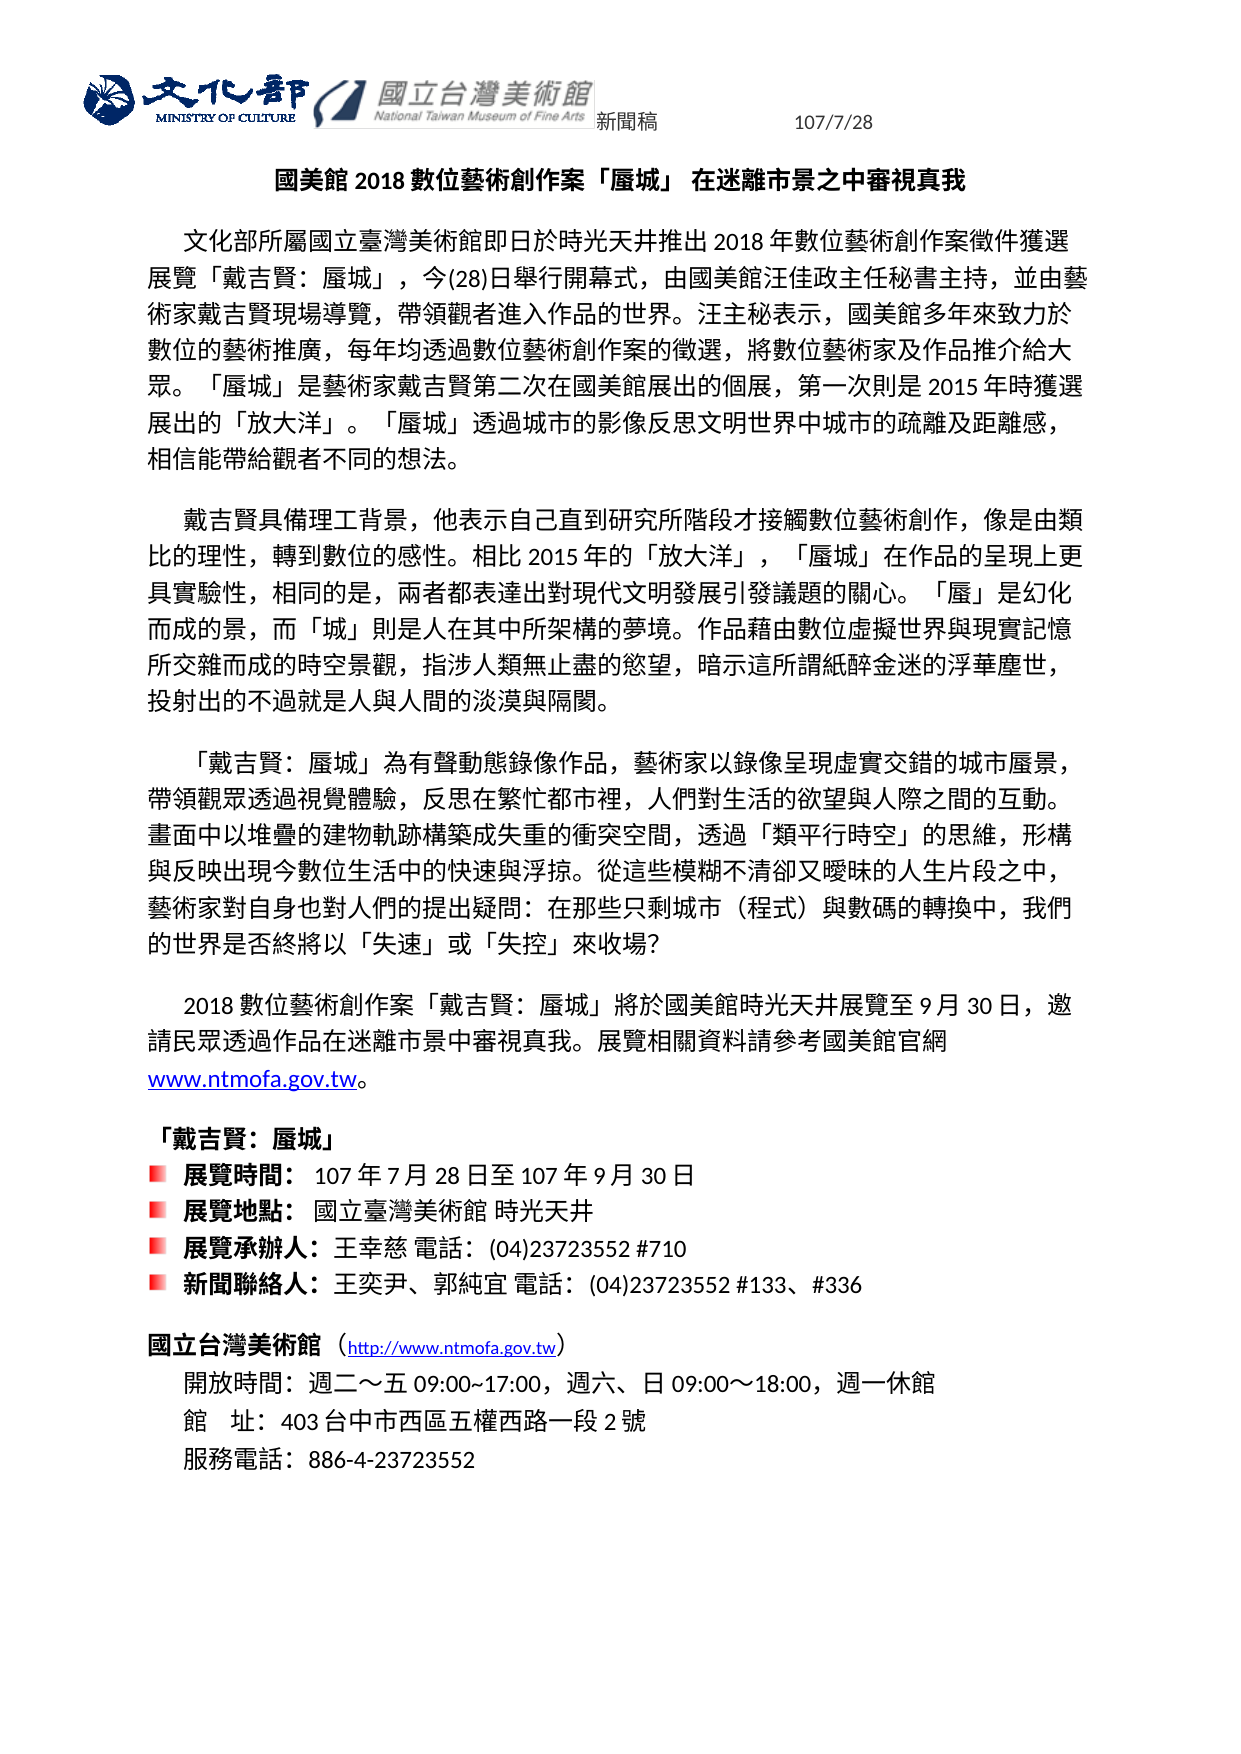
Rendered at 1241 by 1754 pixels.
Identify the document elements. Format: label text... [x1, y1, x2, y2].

picture [148, 1164, 168, 1184]
text 國美館2018數位藝術創作案「蜃城」 在迷離市景之中審視真我 [148, 161, 1092, 197]
list 新聞聯絡人：王奕尹、郭純宜 電話：(04)23723552 #133、#336 [148, 1264, 1092, 1301]
list 展覽時間： 107年7月28日至107年9月30日 [148, 1156, 1092, 1192]
text 開放時間：週二～五 09:00~17:00，週六、日 09:00～18:00，週一休館 [183, 1364, 1092, 1400]
picture [148, 1273, 168, 1292]
picture [148, 1200, 168, 1220]
list 展覽地點： 國立臺灣美術館 時光天井 [148, 1192, 1092, 1228]
list 展覽承辦人：王幸慈 電話：(04)23723552 #710 [148, 1228, 1092, 1264]
text 服務電話：886-4-23723552 [183, 1440, 1092, 1476]
text 館 址：403台中市西區五權西路一段2號 [183, 1402, 1092, 1438]
text 國立台灣美術館（http://www.ntmofa.gov.tw） [148, 1326, 1092, 1362]
picture [148, 1236, 168, 1256]
picture [313, 80, 596, 130]
text 「戴吉賢：蜃城」 [148, 1119, 1092, 1156]
text 2018數位藝術創作案「戴吉賢：蜃城」將於國美館時光天井展覽至9月30日，邀請民眾透過作品在迷離市景中審視真我。展覽相關資料請參考國美館官網 www.ntmofa.gov.tw。 [148, 986, 1092, 1094]
text 文化部所屬國立臺灣美術館即日於時光天井推出2018年數位藝術創作案徵件獲選展覽「戴吉賢：蜃城」，今(28)日舉行開幕式，由國美館汪佳政主任秘書主持，並由藝術家戴吉賢現場導覽，帶領觀者進入作品的世界。汪主秘表示，國美館多年來致力於數位的藝術推廣，每年均透過數位藝術創作案的徵選，將數位藝術家及作品推介給大眾。「蜃城」是藝術家戴吉賢第二次在國美館展出的個展，第一次則是2015年時獲選展出的「放大洋」。「蜃城」透過城市的影像反思文明世界中城市的疏離及距離感，相信能帶給觀者不同的想法。 [148, 222, 1092, 476]
text 「戴吉賢：蜃城」為有聲動態錄像作品，藝術家以錄像呈現虛實交錯的城市蜃景，帶領觀眾透過視覺體驗，反思在繁忙都市裡，人們對生活的欲望與人際之間的互動。畫面中以堆疊的建物軌跡構築成失重的衝突空間，透過「類平行時空」的思維，形構與反映出現今數位生活中的快速與浮掠。從這些模糊不清卻又曖昧的人生片段之中，藝術家對自身也對人們的提出疑問：在那些只剩城市（程式）與數碼的轉換中，我們的世界是否終將以「失速」或「失控」來收場？ [148, 743, 1092, 961]
text 戴吉賢具備理工背景，他表示自己直到研究所階段才接觸數位藝術創作，像是由類比的理性，轉到數位的感性。相比2015年的「放大洋」，「蜃城」在作品的呈現上更具實驗性，相同的是，兩者都表達出對現代文明發展引發議題的關心。「蜃」是幻化而成的景，而「城」則是人在其中所架構的夢境。作品藉由數位虛擬世界與現實記憶所交雜而成的時空景觀，指涉人類無止盡的慾望，暗示這所謂紙醉金迷的浮華塵世，投射出的不過就是人與人間的淡漠與隔閡。 [148, 501, 1092, 718]
